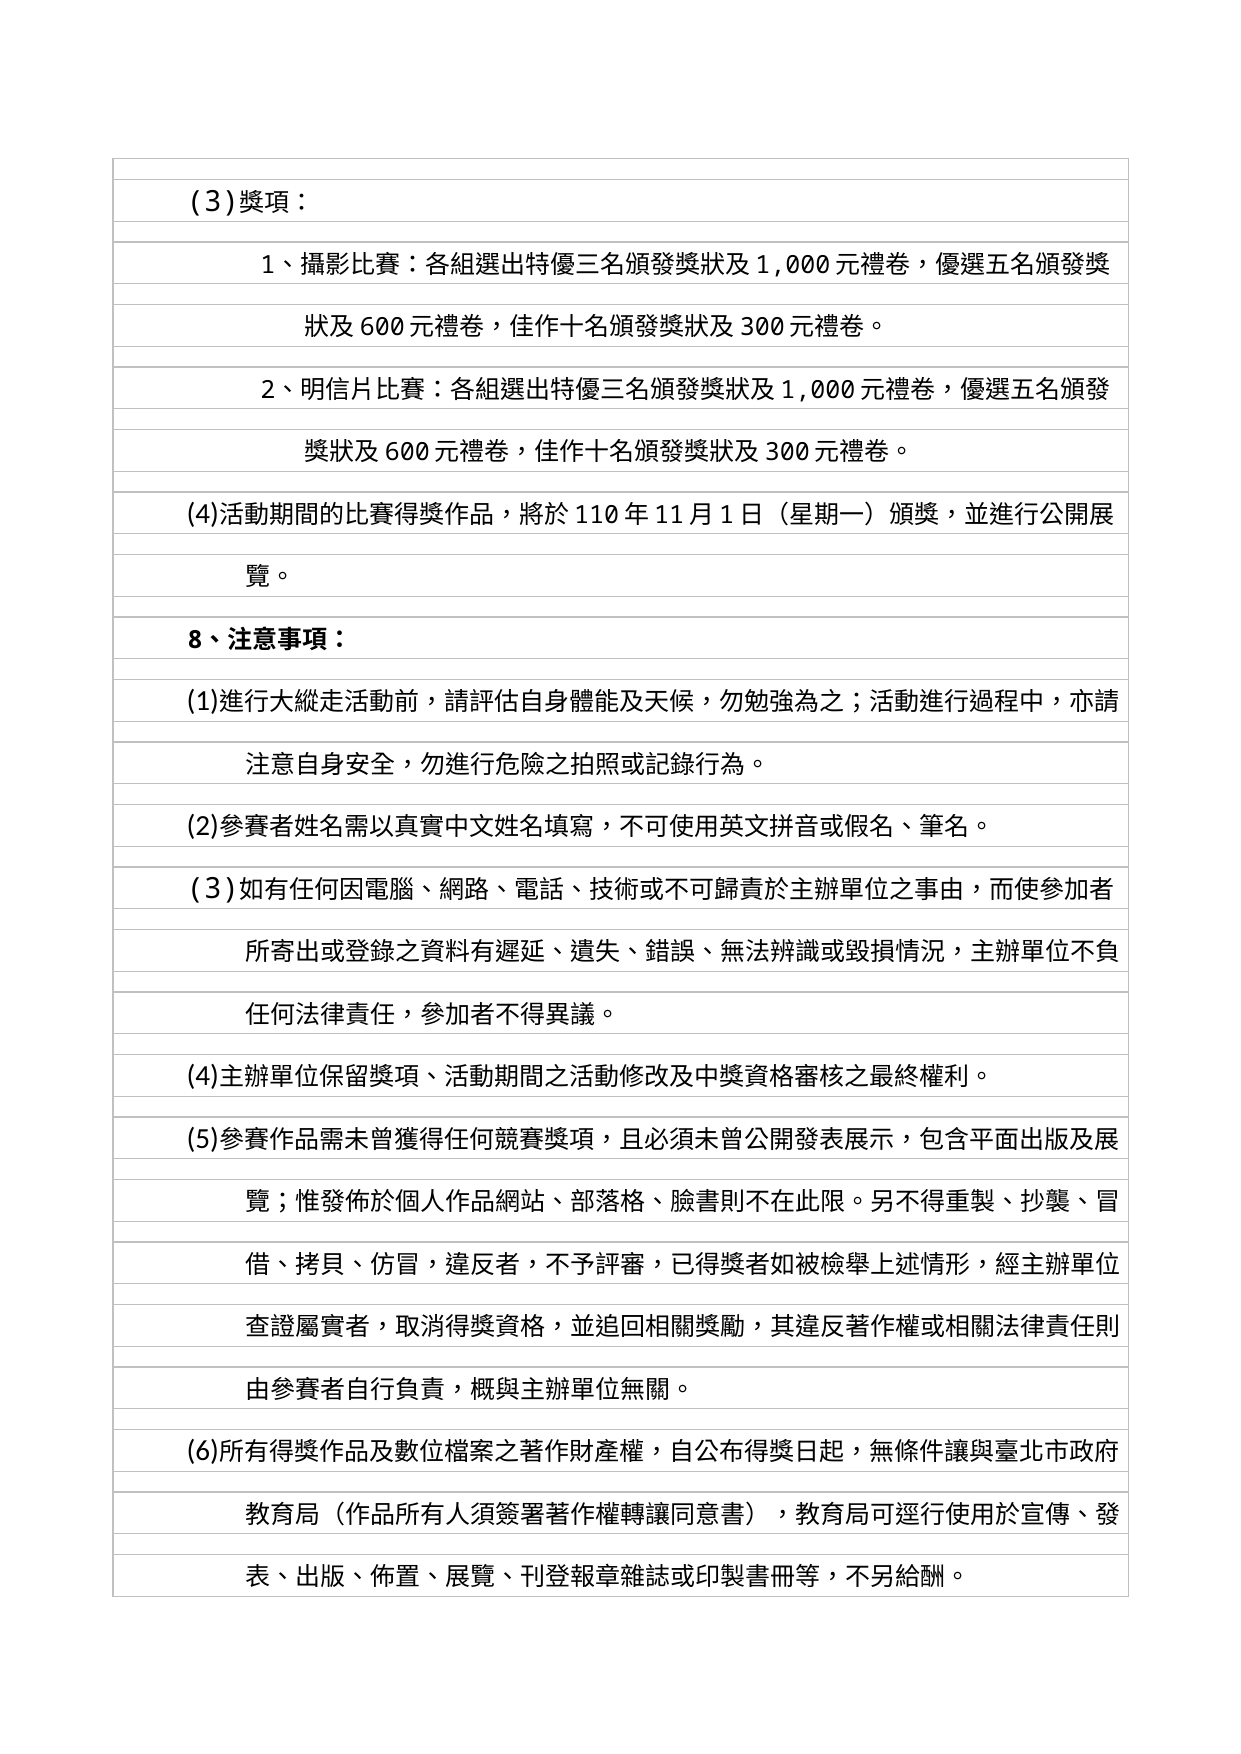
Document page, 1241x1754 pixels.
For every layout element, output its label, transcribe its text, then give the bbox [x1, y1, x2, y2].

list 狀及600元禮卷，佳作十名頒發獎狀及300元禮卷。 [260, 305, 1128, 346]
list [186, 847, 1128, 866]
list [186, 722, 1128, 741]
list 由參賽者自行負責，概與主辦單位無關。 [186, 1368, 1128, 1408]
list 注意事項： [187, 618, 1128, 658]
list 任何法律責任，參加者不得異議。 [186, 993, 1128, 1033]
list [186, 972, 1128, 991]
list 所有得獎作品及數位檔案之著作財產權，自公布得獎日起，無條件讓與臺北市政府 [186, 1430, 1128, 1471]
list [186, 909, 1128, 929]
list 活動期間的比賽得獎作品，將於110年11月1日（星期一）頒獎，並進行公開展覽。 [186, 555, 1128, 596]
list [186, 159, 1128, 179]
list 如有任何因電腦、網路、電話、技術或不可歸責於主辦單位之事由，而使參加者 [186, 868, 1128, 908]
list 表、出版、佈置、展覽、刊登報章雜誌或印製書冊等，不另給酬。 [186, 1555, 1128, 1596]
list [186, 1534, 1128, 1554]
list 獎項： [186, 180, 1128, 221]
list 所寄出或登錄之資料有遲延、遺失、錯誤、無法辨識或毀損情況，主辦單位不負 [186, 930, 1128, 971]
list [260, 284, 1128, 304]
list 參賽者姓名需以真實中文姓名填寫，不可使用英文拼音或假名、筆名。 [186, 805, 1128, 846]
list [186, 659, 1128, 679]
list [260, 222, 1128, 241]
list 查證屬實者，取消得獎資格，並追回相關獎勵，其違反著作權或相關法律責任則 [186, 1305, 1128, 1346]
list 獎狀及600元禮卷，佳作十名頒發獎狀及300元禮卷。 [260, 430, 1128, 471]
list 教育局（作品所有人須簽署著作權轉讓同意書），教育局可逕行使用於宣傳、發 [186, 1493, 1128, 1533]
list 活動期間的比賽得獎作品，將於110年11月1日（星期一）頒獎，並進行公開展覽。 [186, 534, 1128, 554]
list 覽；惟發佈於個人作品網站、部落格、臉書則不在此限。另不得重製、抄襲、冒 [186, 1180, 1128, 1221]
list 活動期間的比賽得獎作品，將於110年11月1日（星期一）頒獎，並進行公開展覽。 [186, 493, 1128, 533]
list [186, 1472, 1128, 1491]
list 注意自身安全，勿進行危險之拍照或記錄行為。 [186, 743, 1128, 783]
list [186, 1034, 1128, 1054]
list [186, 1347, 1128, 1366]
list [260, 409, 1128, 429]
list [186, 1097, 1128, 1116]
list [186, 1284, 1128, 1304]
list [186, 1409, 1128, 1429]
list 主辦單位保留獎項、活動期間之活動修改及中獎資格審核之最終權利。 [186, 1055, 1128, 1096]
list [186, 784, 1128, 804]
list [187, 597, 1128, 616]
list [260, 347, 1128, 366]
list [186, 1159, 1128, 1179]
list 活動期間的比賽得獎作品，將於110年11月1日（星期一）頒獎，並進行公開展覽。 [186, 472, 1128, 491]
list 進行大縱走活動前，請評估自身體能及天候，勿勉強為之；活動進行過程中，亦請 [186, 680, 1128, 721]
list 借、拷貝、仿冒，違反者，不予評審，已得獎者如被檢舉上述情形，經主辦單位 [186, 1243, 1128, 1283]
list 參賽作品需未曾獲得任何競賽獎項，且必須未曾公開發表展示，包含平面出版及展 [186, 1118, 1128, 1158]
list 攝影比賽：各組選出特優三名頒發獎狀及1,000元禮卷，優選五名頒發獎 [260, 243, 1128, 283]
list [186, 1222, 1128, 1241]
list 明信片比賽：各組選出特優三名頒發獎狀及1,000元禮卷，優選五名頒發 [260, 368, 1128, 408]
